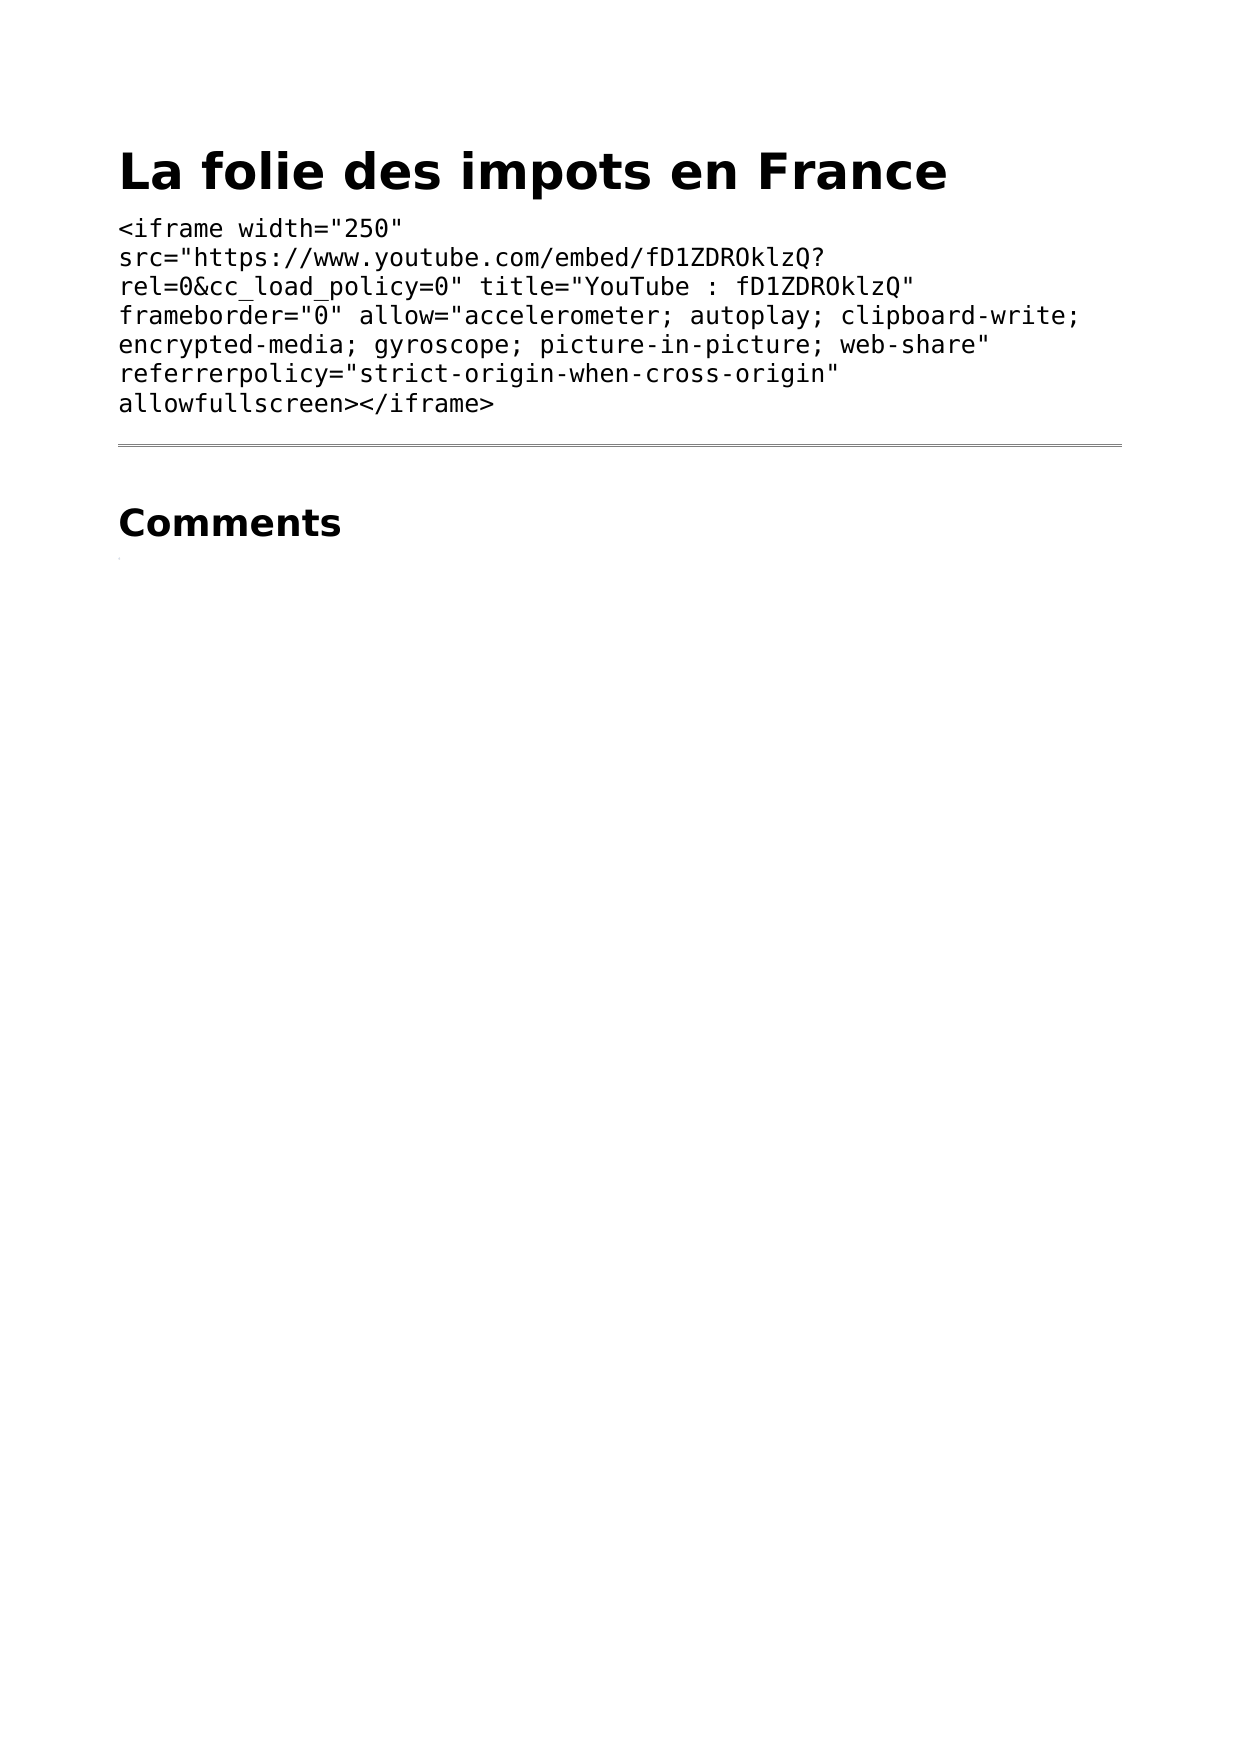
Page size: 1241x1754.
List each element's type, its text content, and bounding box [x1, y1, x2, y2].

subtitle La folie des impots en France [118, 143, 1122, 201]
subtitle Comments [118, 501, 1122, 545]
text <iframe width="250" src="https://www.youtube.com/embed/fD1ZDROklzQ?rel=0&cc_load_policy=0" title="YouTube : fD1ZDROklzQ" frameborder="0" allow="accelerometer; autoplay; clipboard-write; encrypted-media; gyroscope; picture-in-picture; web-share" referrerpolicy="strict-origin-when-cross-origin" allowfullscreen></iframe> [118, 214, 1122, 418]
